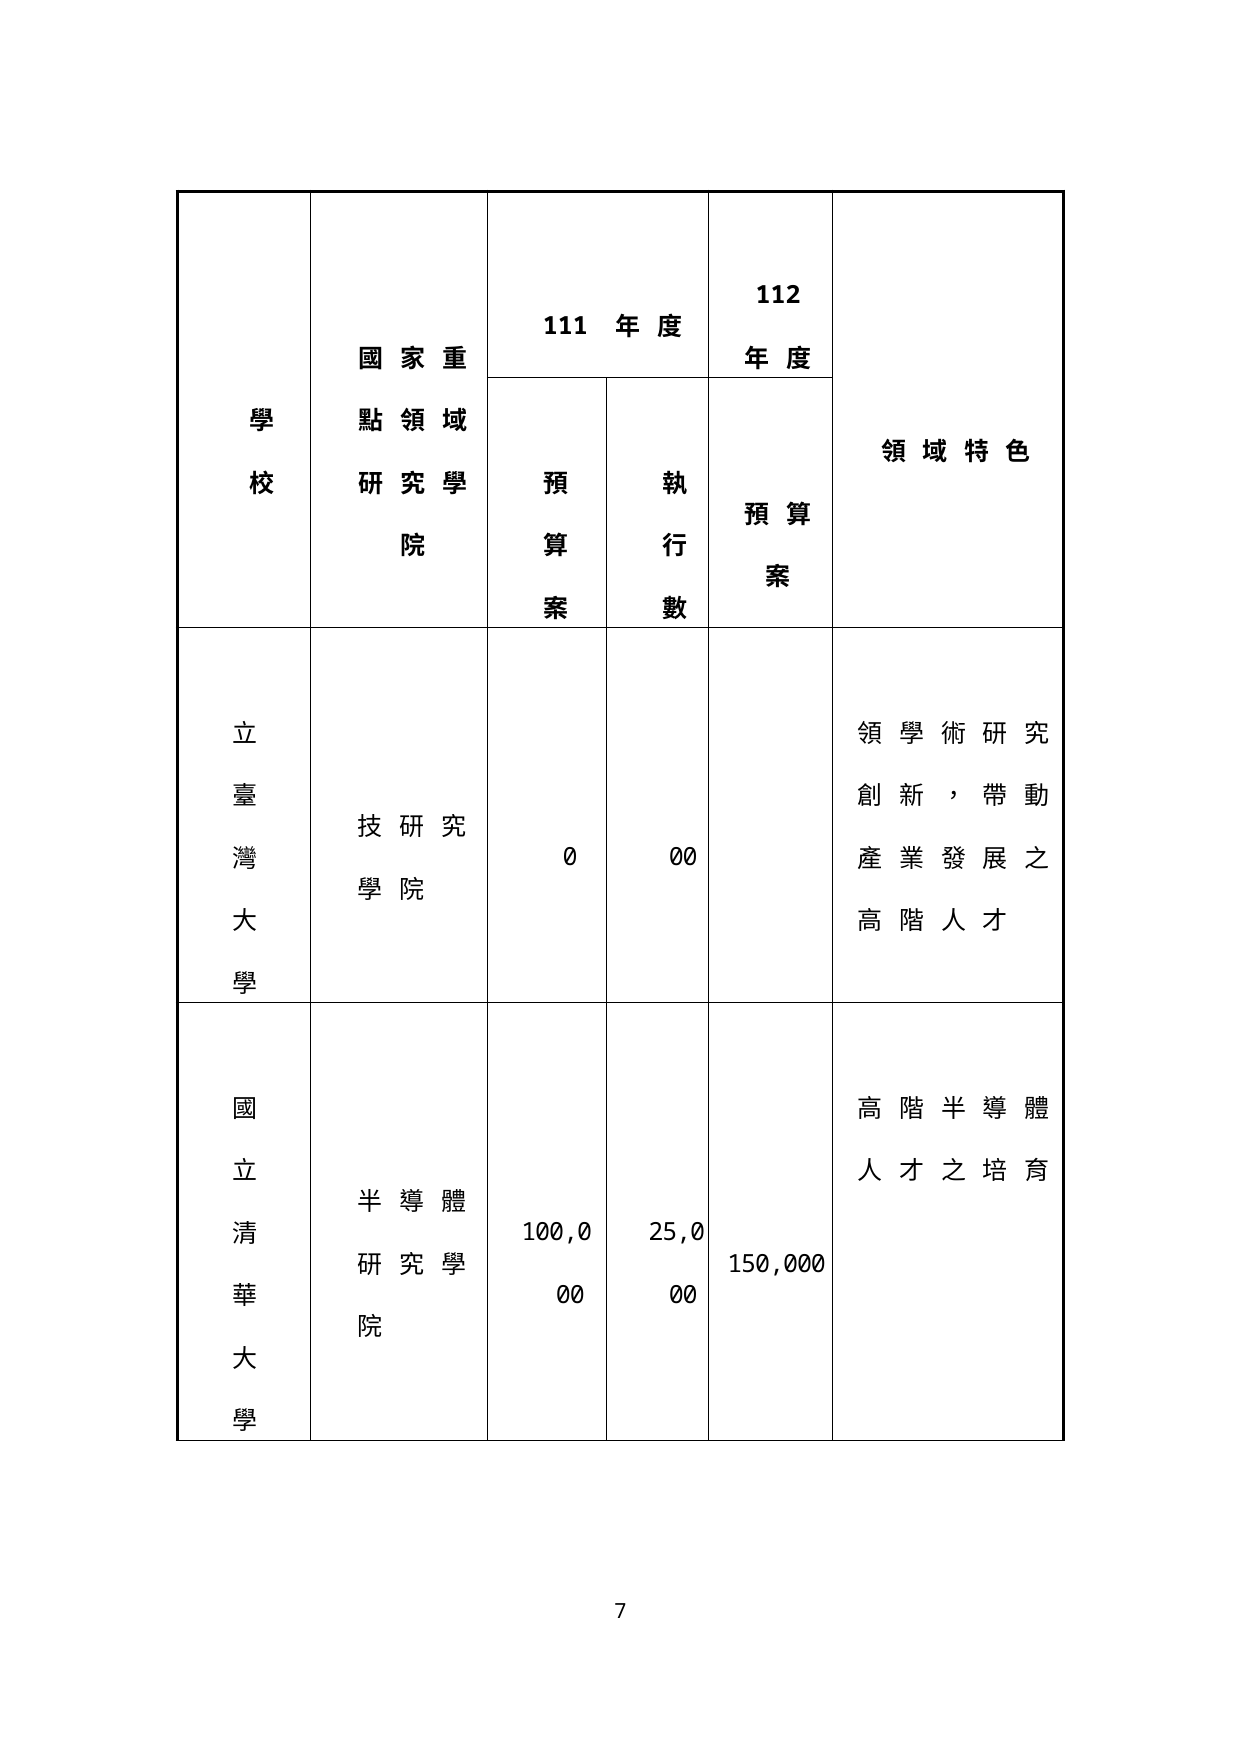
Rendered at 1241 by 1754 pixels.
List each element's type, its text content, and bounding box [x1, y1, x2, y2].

table_header 學校 [179, 193, 310, 627]
table_cell 半導體研究學院 [311, 1003, 487, 1439]
table_header 112年度 [709, 193, 832, 377]
table_cell 150,000 [709, 1003, 832, 1439]
table_header 國家重點領域 研究學院 [311, 193, 487, 627]
table_cell 00 [607, 628, 708, 1002]
table_cell 領學術研究創新，帶動產業發展之高階人才 [833, 628, 1062, 1002]
table_cell 0 [488, 628, 606, 1002]
table_cell 預算案 [709, 378, 832, 627]
table_cell 技研究學院 [311, 628, 487, 1002]
table_cell 立臺灣大學 [179, 628, 310, 1002]
table_cell 國立清華大學 [179, 1003, 310, 1439]
table_cell 執行數 [607, 378, 708, 627]
table_cell 預算案 [488, 378, 606, 627]
table_cell 100,000 [488, 1003, 606, 1439]
table_cell 25,000 [607, 1003, 708, 1439]
table_header 領域特色 [833, 193, 1062, 627]
table_cell 高階半導體人才之培育 [833, 1003, 1062, 1439]
table_header 111年度 [488, 193, 708, 377]
table_cell [709, 628, 832, 1002]
